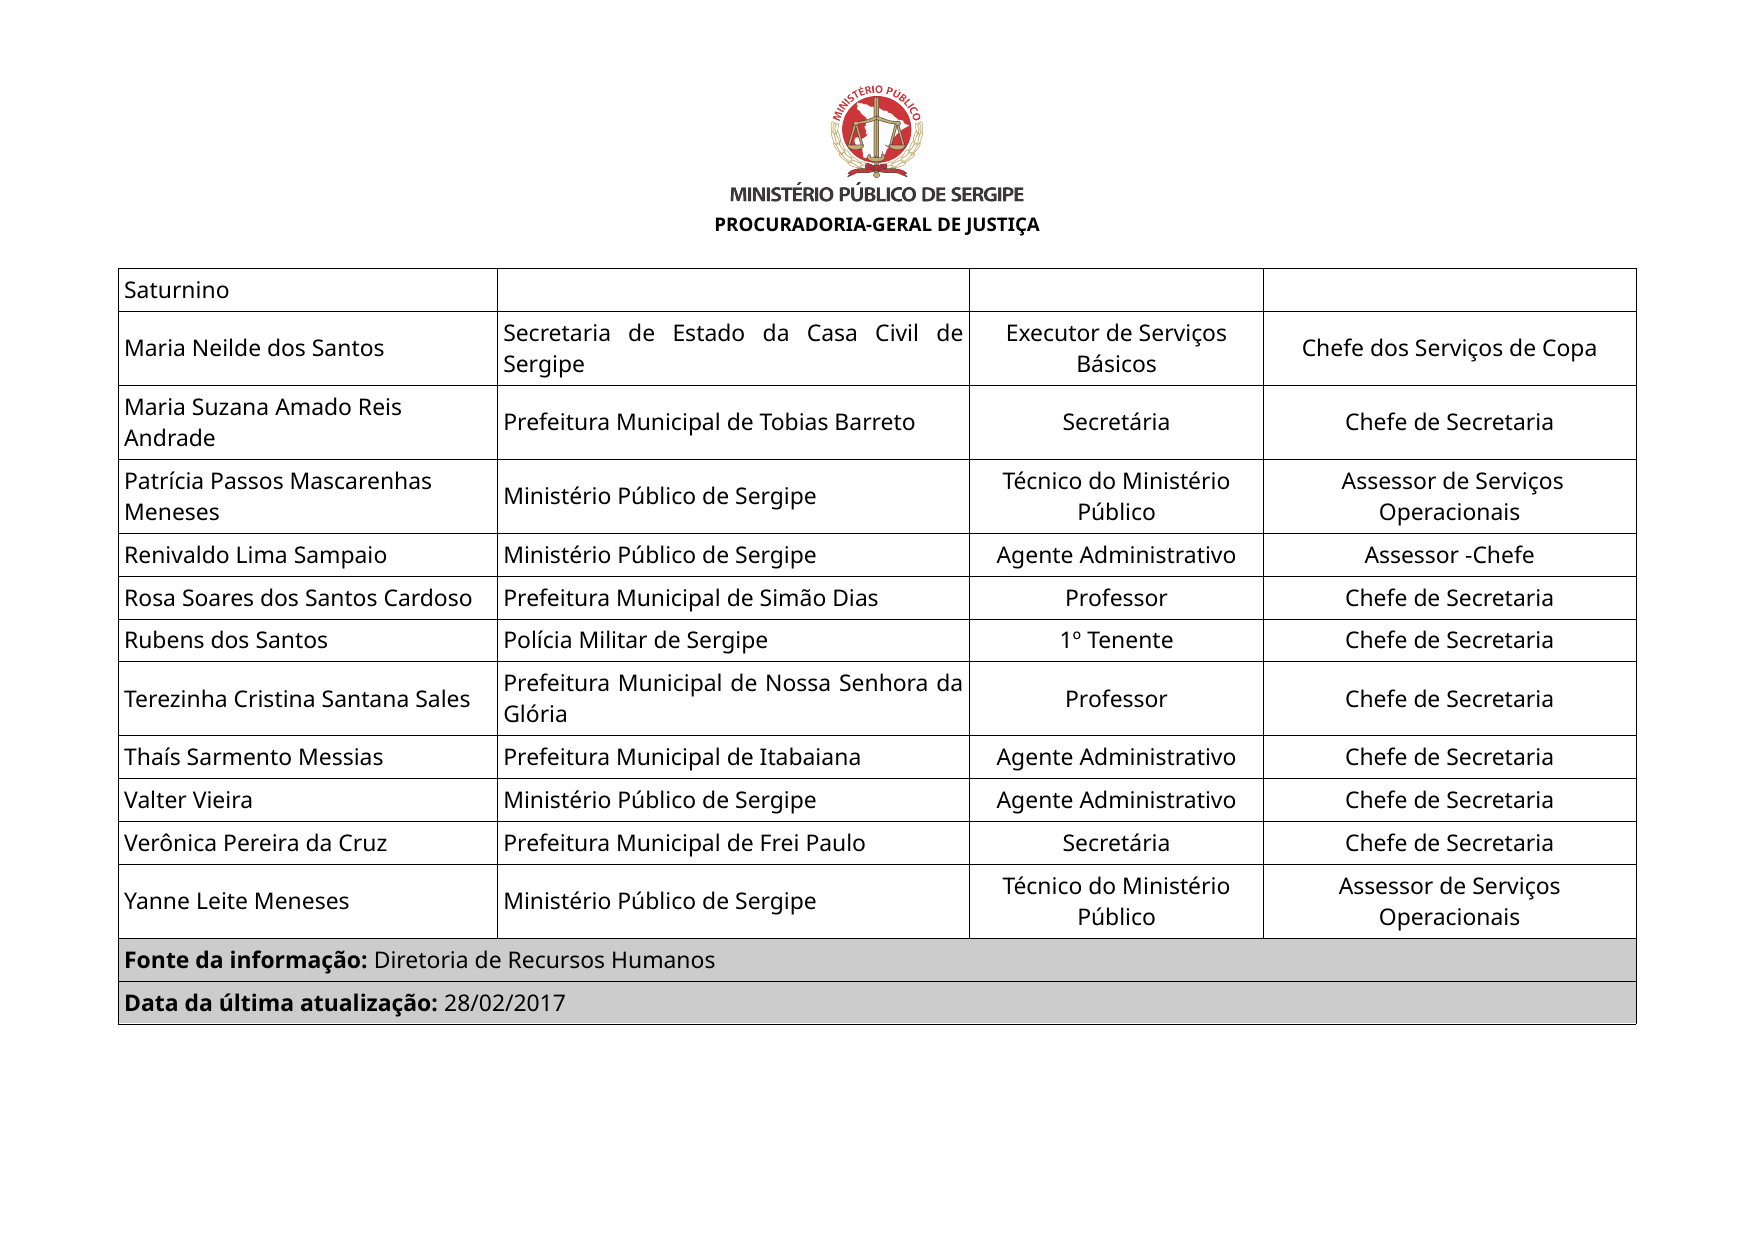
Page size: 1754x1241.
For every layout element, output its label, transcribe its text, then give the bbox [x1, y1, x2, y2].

table_cell [498, 269, 969, 311]
table_cell Ministério Público de Sergipe [498, 779, 969, 821]
table_cell Thaís Sarmento Messias [119, 736, 497, 778]
table_cell Secretária [970, 822, 1263, 864]
table_cell Agente Administrativo [970, 779, 1263, 821]
table_cell Executor de Serviços Básicos [970, 312, 1263, 385]
table_cell Assessor de Serviços Operacionais [1264, 460, 1636, 533]
table_cell Chefe de Secretaria [1264, 662, 1636, 735]
table_cell Assessor -Chefe [1264, 534, 1636, 576]
table_cell Prefeitura Municipal de Frei Paulo [498, 822, 969, 864]
table_cell Maria Neilde dos Santos [119, 312, 497, 385]
table_cell Data da última atualização: 28/02/2017 [119, 982, 1636, 1023]
table_cell Chefe de Secretaria [1264, 736, 1636, 778]
table_cell Fonte da informação: Diretoria de Recursos Humanos [119, 939, 1636, 981]
table_cell Chefe de Secretaria [1264, 779, 1636, 821]
table_cell Terezinha Cristina Santana Sales [119, 662, 497, 735]
table_cell Ministério Público de Sergipe [498, 865, 969, 938]
table_cell Secretária [970, 386, 1263, 459]
table_cell Assessor de Serviços Operacionais [1264, 865, 1636, 938]
table_cell [970, 269, 1263, 311]
table_cell Agente Administrativo [970, 736, 1263, 778]
table_cell Agente Administrativo [970, 534, 1263, 576]
table_cell Ministério Público de Sergipe [498, 460, 969, 533]
table_cell Prefeitura Municipal de Nossa Senhora da Glória [498, 662, 969, 735]
table_cell Rosa Soares dos Santos Cardoso [119, 577, 497, 618]
table_cell Chefe de Secretaria [1264, 822, 1636, 864]
table_cell Prefeitura Municipal de Simão Dias [498, 577, 969, 618]
table_cell Técnico do Ministério Público [970, 865, 1263, 938]
table_cell Chefe de Secretaria [1264, 577, 1636, 618]
table_cell Valter Vieira [119, 779, 497, 821]
table_cell Prefeitura Municipal de Itabaiana [498, 736, 969, 778]
table_cell [1264, 269, 1636, 311]
table_cell Professor [970, 577, 1263, 618]
table_cell Polícia Militar de Sergipe [498, 620, 969, 661]
table_cell Verônica Pereira da Cruz [119, 822, 497, 864]
table_cell Ministério Público de Sergipe [498, 534, 969, 576]
table_cell Maria Suzana Amado Reis Andrade [119, 386, 497, 459]
table_cell Secretaria de Estado da Casa Civil de Sergipe [498, 312, 969, 385]
table_cell Técnico do Ministério Público [970, 460, 1263, 533]
table_cell Saturnino [119, 269, 497, 311]
table_cell Yanne Leite Meneses [119, 865, 497, 938]
table_cell Chefe dos Serviços de Copa [1264, 312, 1636, 385]
table_cell Chefe de Secretaria [1264, 386, 1636, 459]
table_cell Prefeitura Municipal de Tobias Barreto [498, 386, 969, 459]
table_cell Patrícia Passos Mascarenhas Meneses [119, 460, 497, 533]
table_cell 1º Tenente [970, 620, 1263, 661]
table_cell Professor [970, 662, 1263, 735]
table_cell Chefe de Secretaria [1264, 620, 1636, 661]
table_cell Renivaldo Lima Sampaio [119, 534, 497, 576]
picture [730, 85, 1024, 204]
table_cell Rubens dos Santos [119, 620, 497, 661]
